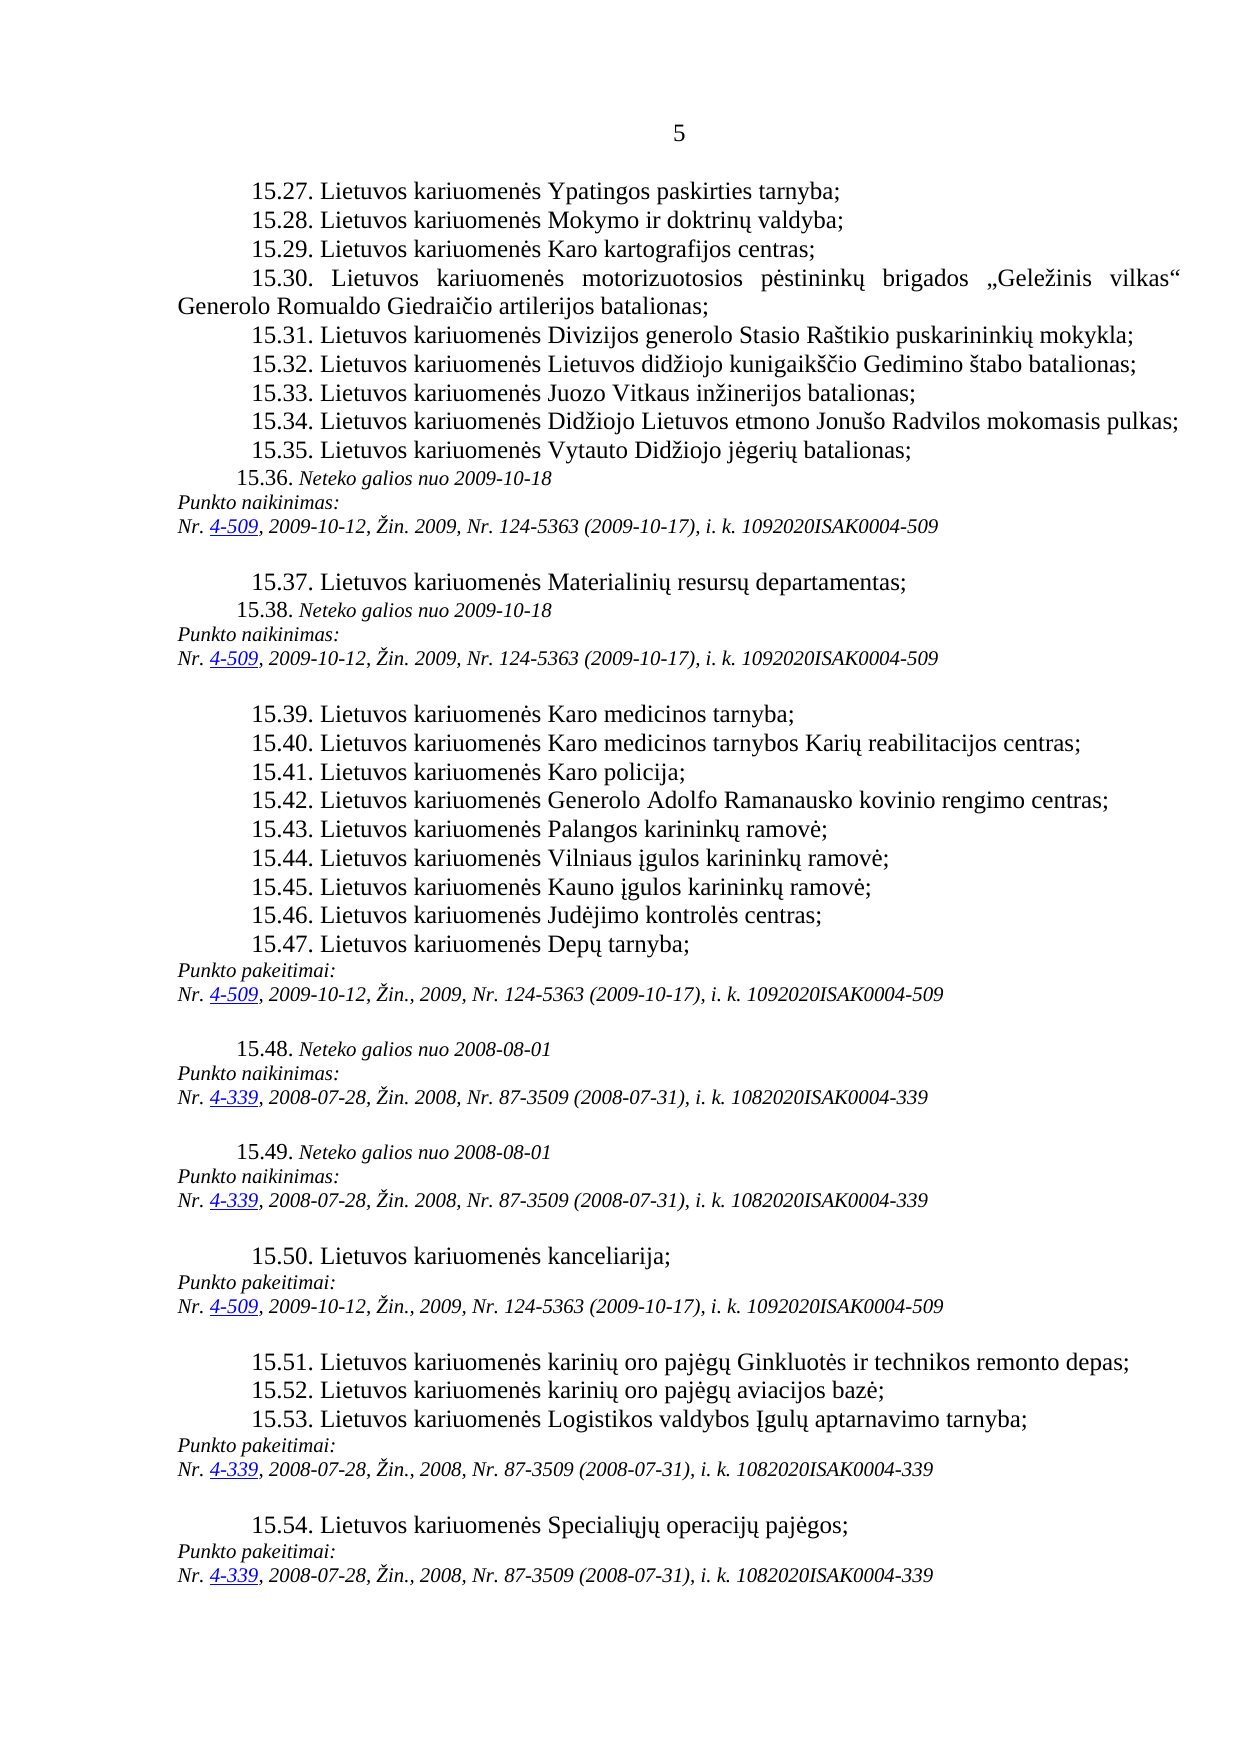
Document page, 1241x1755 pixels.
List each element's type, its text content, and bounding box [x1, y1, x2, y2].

text 15.29. Lietuvos kariuomenės Karo kartografijos centras; [177, 234, 1181, 263]
text 15.35. Lietuvos kariuomenės Vytauto Didžiojo jėgerių batalionas; [177, 435, 1181, 464]
text 15.50. Lietuvos kariuomenės kanceliarija; [177, 1241, 1181, 1270]
text 15.39. Lietuvos kariuomenės Karo medicinos tarnyba; [177, 699, 1181, 728]
text Punkto naikinimas: [177, 490, 1181, 514]
text 15.31. Lietuvos kariuomenės Divizijos generolo Stasio Raštikio puskarininkių mokykla; [177, 320, 1181, 349]
text 15.40. Lietuvos kariuomenės Karo medicinos tarnybos Karių reabilitacijos centras; [177, 728, 1181, 757]
text Punkto pakeitimai: [177, 1539, 1181, 1563]
text 15.32. Lietuvos kariuomenės Lietuvos didžiojo kunigaikščio Gedimino štabo batalionas; [177, 349, 1181, 378]
text 15.48. Neteko galios nuo 2008-08-01 [177, 1035, 1181, 1061]
text Punkto naikinimas: [177, 622, 1181, 646]
text 15.42. Lietuvos kariuomenės Generolo Adolfo Ramanausko kovinio rengimo centras; [177, 785, 1181, 814]
text 15.47. Lietuvos kariuomenės Depų tarnyba; [177, 929, 1181, 958]
text 15.52. Lietuvos kariuomenės karinių oro pajėgų aviacijos bazė; [177, 1376, 1181, 1404]
text 15.38. Neteko galios nuo 2009-10-18 [177, 596, 1181, 622]
text 15.46. Lietuvos kariuomenės Judėjimo kontrolės centras; [177, 900, 1181, 929]
text Nr. 4-509, 2009-10-12, Žin., 2009, Nr. 124-5363 (2009-10-17), i. k. 1092020ISAK0004-509 [177, 982, 1181, 1006]
text Punkto pakeitimai: [177, 1433, 1181, 1457]
text 15.53. Lietuvos kariuomenės Logistikos valdybos Įgulų aptarnavimo tarnyba; [177, 1404, 1181, 1433]
text 15.30. Lietuvos kariuomenės motorizuotosios pėstininkų brigados „Geležinis vilkas“ Generolo Romualdo Giedraičio artilerijos batalionas; [177, 263, 1181, 320]
text 15.54. Lietuvos kariuomenės Specialiųjų operacijų pajėgos; [177, 1510, 1181, 1539]
text Nr. 4-509, 2009-10-12, Žin. 2009, Nr. 124-5363 (2009-10-17), i. k. 1092020ISAK0004-509 [177, 514, 1181, 538]
text Nr. 4-509, 2009-10-12, Žin. 2009, Nr. 124-5363 (2009-10-17), i. k. 1092020ISAK0004-509 [177, 646, 1181, 670]
text 15.43. Lietuvos kariuomenės Palangos karininkų ramovė; [177, 814, 1181, 843]
text Punkto naikinimas: [177, 1164, 1181, 1188]
text Nr. 4-339, 2008-07-28, Žin. 2008, Nr. 87-3509 (2008-07-31), i. k. 1082020ISAK0004-339 [177, 1188, 1181, 1212]
text 15.27. Lietuvos kariuomenės Ypatingos paskirties tarnyba; [177, 176, 1181, 205]
text 15.37. Lietuvos kariuomenės Materialinių resursų departamentas; [177, 567, 1181, 596]
text 15.51. Lietuvos kariuomenės karinių oro pajėgų Ginkluotės ir technikos remonto depas; [177, 1347, 1181, 1376]
text 15.44. Lietuvos kariuomenės Vilniaus įgulos karininkų ramovė; [177, 843, 1181, 872]
text Punkto pakeitimai: [177, 1270, 1181, 1294]
text Nr. 4-339, 2008-07-28, Žin. 2008, Nr. 87-3509 (2008-07-31), i. k. 1082020ISAK0004-339 [177, 1085, 1181, 1109]
text 15.28. Lietuvos kariuomenės Mokymo ir doktrinų valdyba; [177, 205, 1181, 234]
text 15.33. Lietuvos kariuomenės Juozo Vitkaus inžinerijos batalionas; [177, 378, 1181, 406]
text Punkto naikinimas: [177, 1061, 1181, 1085]
text Nr. 4-339, 2008-07-28, Žin., 2008, Nr. 87-3509 (2008-07-31), i. k. 1082020ISAK0004-339 [177, 1457, 1181, 1481]
text 15.45. Lietuvos kariuomenės Kauno įgulos karininkų ramovė; [177, 872, 1181, 900]
text 15.36. Neteko galios nuo 2009-10-18 [177, 464, 1181, 490]
text 15.34. Lietuvos kariuomenės Didžiojo Lietuvos etmono Jonušo Radvilos mokomasis pulkas; [177, 406, 1181, 435]
text 15.41. Lietuvos kariuomenės Karo policija; [177, 757, 1181, 785]
text Punkto pakeitimai: [177, 958, 1181, 982]
text 15.49. Neteko galios nuo 2008-08-01 [177, 1138, 1181, 1164]
text Nr. 4-339, 2008-07-28, Žin., 2008, Nr. 87-3509 (2008-07-31), i. k. 1082020ISAK0004-339 [177, 1563, 1181, 1587]
text Nr. 4-509, 2009-10-12, Žin., 2009, Nr. 124-5363 (2009-10-17), i. k. 1092020ISAK0004-509 [177, 1294, 1181, 1318]
